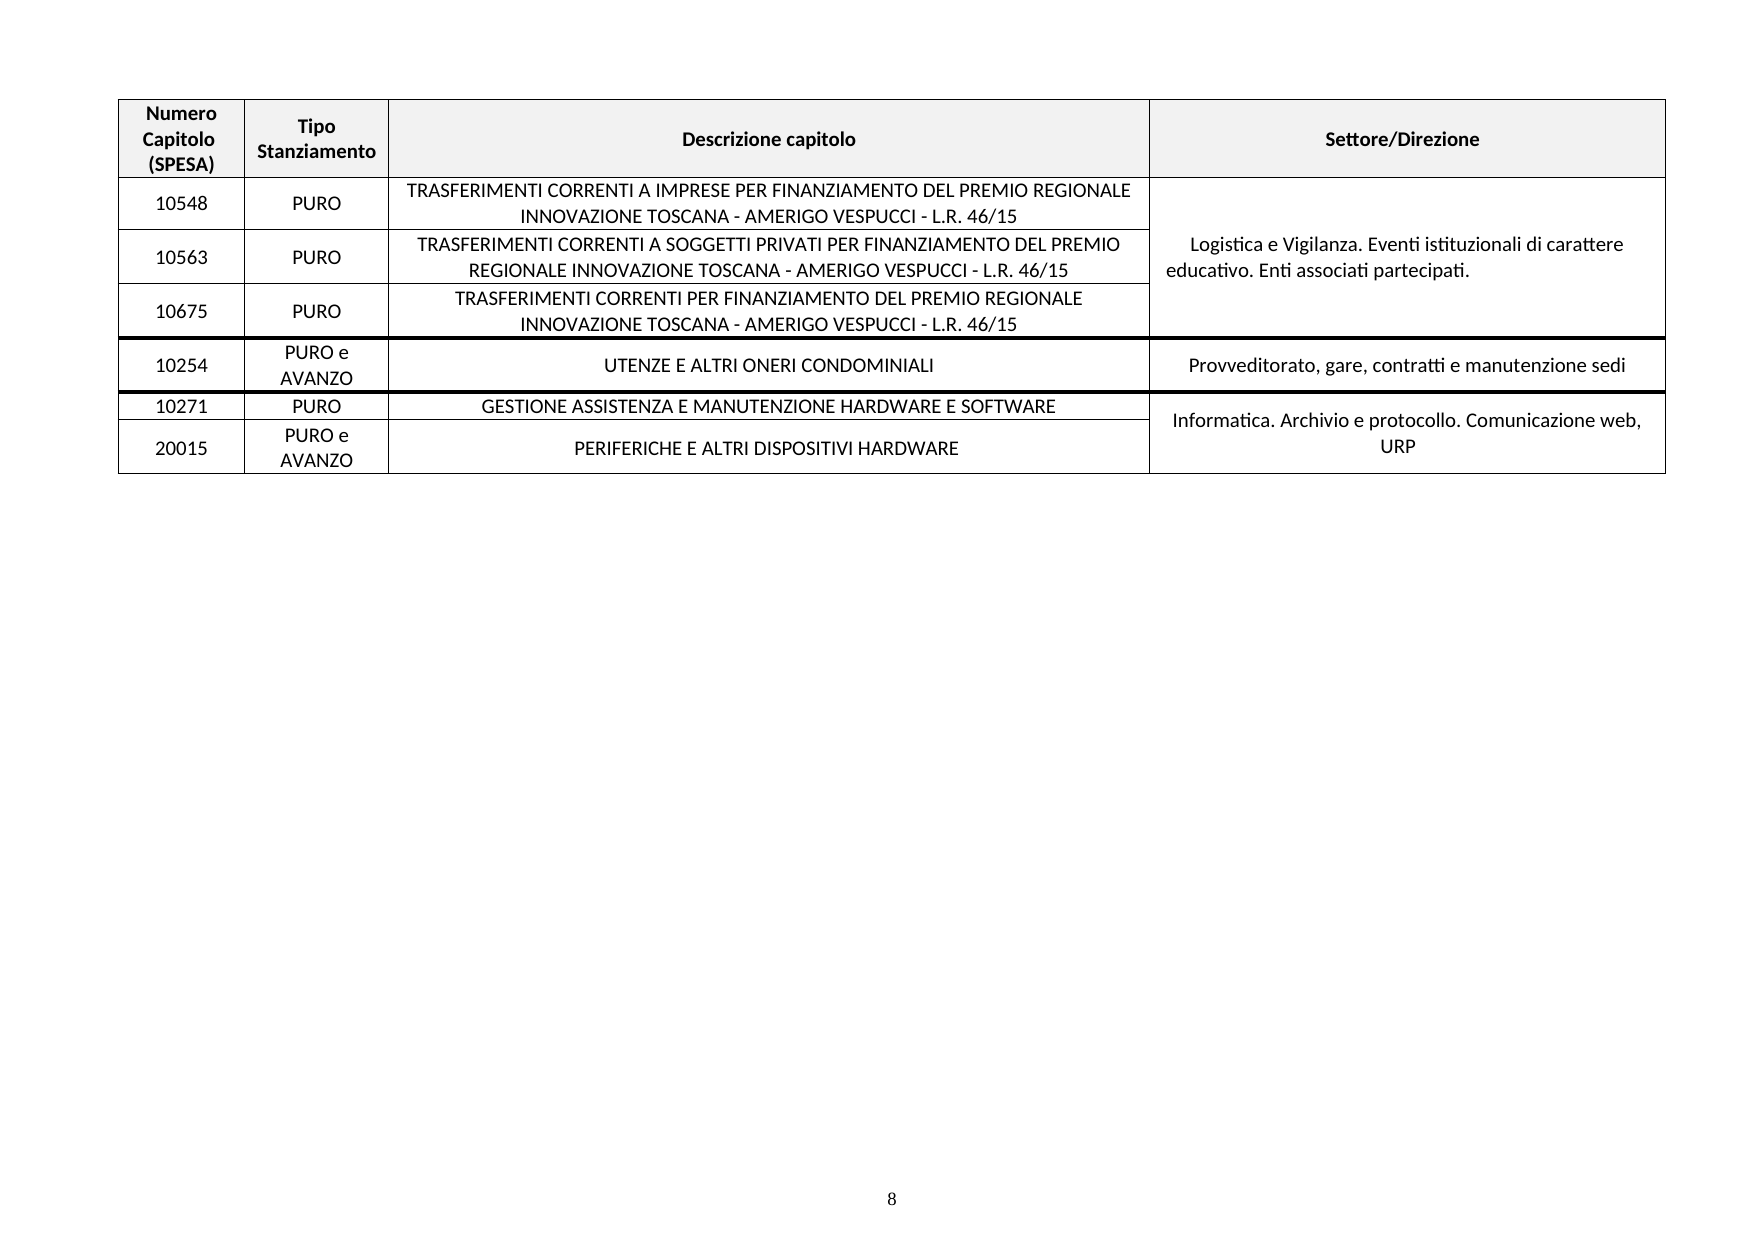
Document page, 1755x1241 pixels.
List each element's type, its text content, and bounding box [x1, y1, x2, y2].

table_cell PURO e AVANZO [245, 340, 388, 390]
table_cell 10675 [119, 284, 244, 336]
table_cell 10254 [119, 340, 244, 390]
table_cell Logistica e Vigilanza. Eventi istituzionali di carattere educativo. Enti associati partecipati. [1150, 178, 1665, 336]
table_header Numero Capitolo (SPESA) [119, 100, 244, 177]
table_cell TRASFERIMENTI CORRENTI A IMPRESE PER FINANZIAMENTO DEL PREMIO REGIONALE INNOVAZIONE TOSCANA - AMERIGO VESPUCCI - L.R. 46/15 [389, 178, 1149, 228]
table_cell PURO [245, 284, 388, 336]
table_cell 20015 [119, 420, 244, 473]
table_cell PURO [245, 394, 388, 419]
table_header Settore/Direzione [1150, 100, 1665, 177]
table_cell UTENZE E ALTRI ONERI CONDOMINIALI [389, 340, 1149, 390]
table_cell 10548 [119, 178, 244, 228]
table_cell PERIFERICHE E ALTRI DISPOSITIVI HARDWARE [389, 420, 1149, 473]
table_cell GESTIONE ASSISTENZA E MANUTENZIONE HARDWARE E SOFTWARE [389, 394, 1149, 419]
table_cell TRASFERIMENTI CORRENTI PER FINANZIAMENTO DEL PREMIO REGIONALE INNOVAZIONE TOSCANA - AMERIGO VESPUCCI - L.R. 46/15 [389, 284, 1149, 336]
table_cell PURO e AVANZO [245, 420, 388, 473]
table_cell Provveditorato, gare, contratti e manutenzione sedi [1150, 340, 1665, 390]
table_cell 10271 [119, 394, 244, 419]
table_cell PURO [245, 230, 388, 282]
table_header Tipo Stanziamento [245, 100, 388, 177]
table_cell PURO [245, 178, 388, 228]
table_cell Informatica. Archivio e protocollo. Comunicazione web, URP [1150, 394, 1665, 473]
table_cell 10563 [119, 230, 244, 282]
table_cell TRASFERIMENTI CORRENTI A SOGGETTI PRIVATI PER FINANZIAMENTO DEL PREMIO REGIONALE INNOVAZIONE TOSCANA - AMERIGO VESPUCCI - L.R. 46/15 [389, 230, 1149, 282]
table_header Descrizione capitolo [389, 100, 1149, 177]
